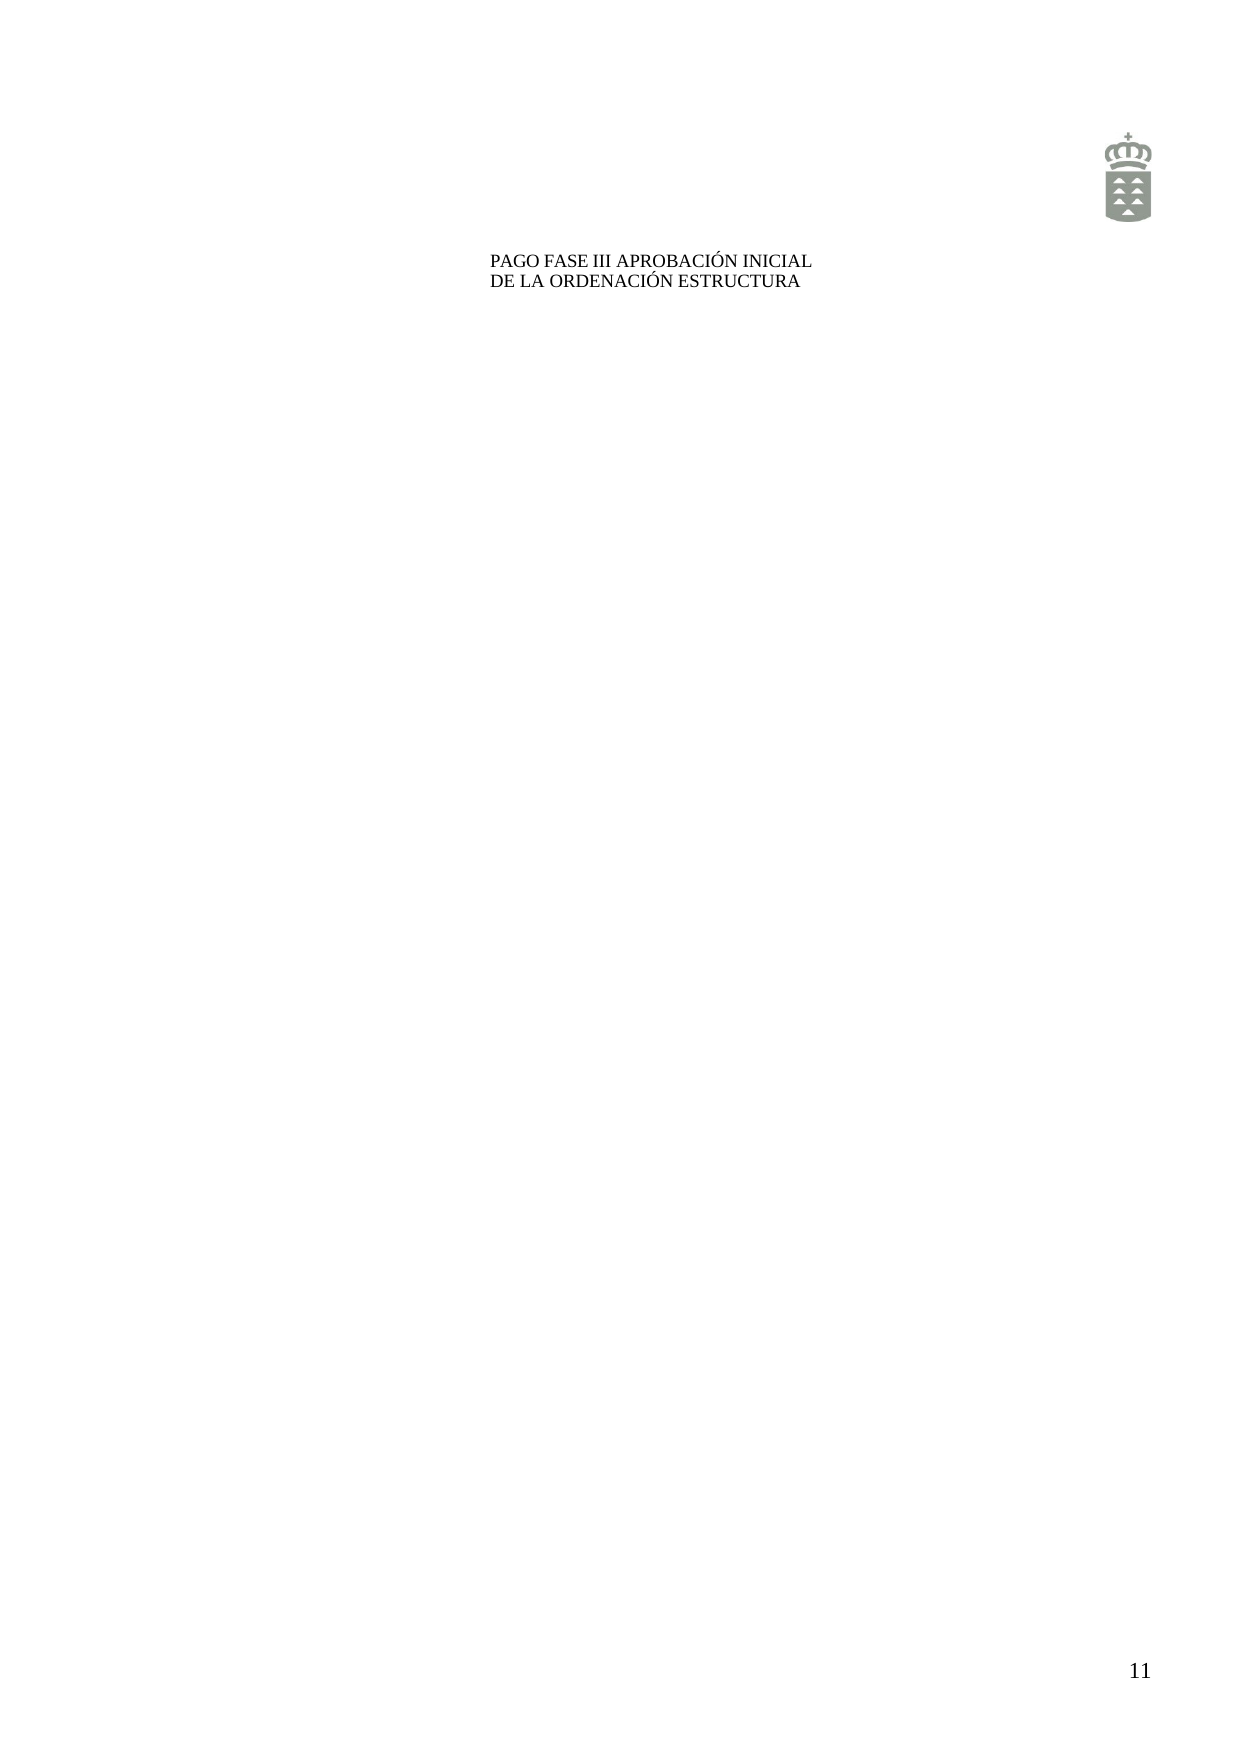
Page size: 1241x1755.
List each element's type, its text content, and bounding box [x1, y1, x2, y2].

table_cell [899, 250, 1061, 291]
table_cell [161, 250, 488, 291]
table_cell PAGO FASE III APROBACIÓN INICIAL DE LA ORDENACIÓN ESTRUCTURA [488, 250, 899, 291]
